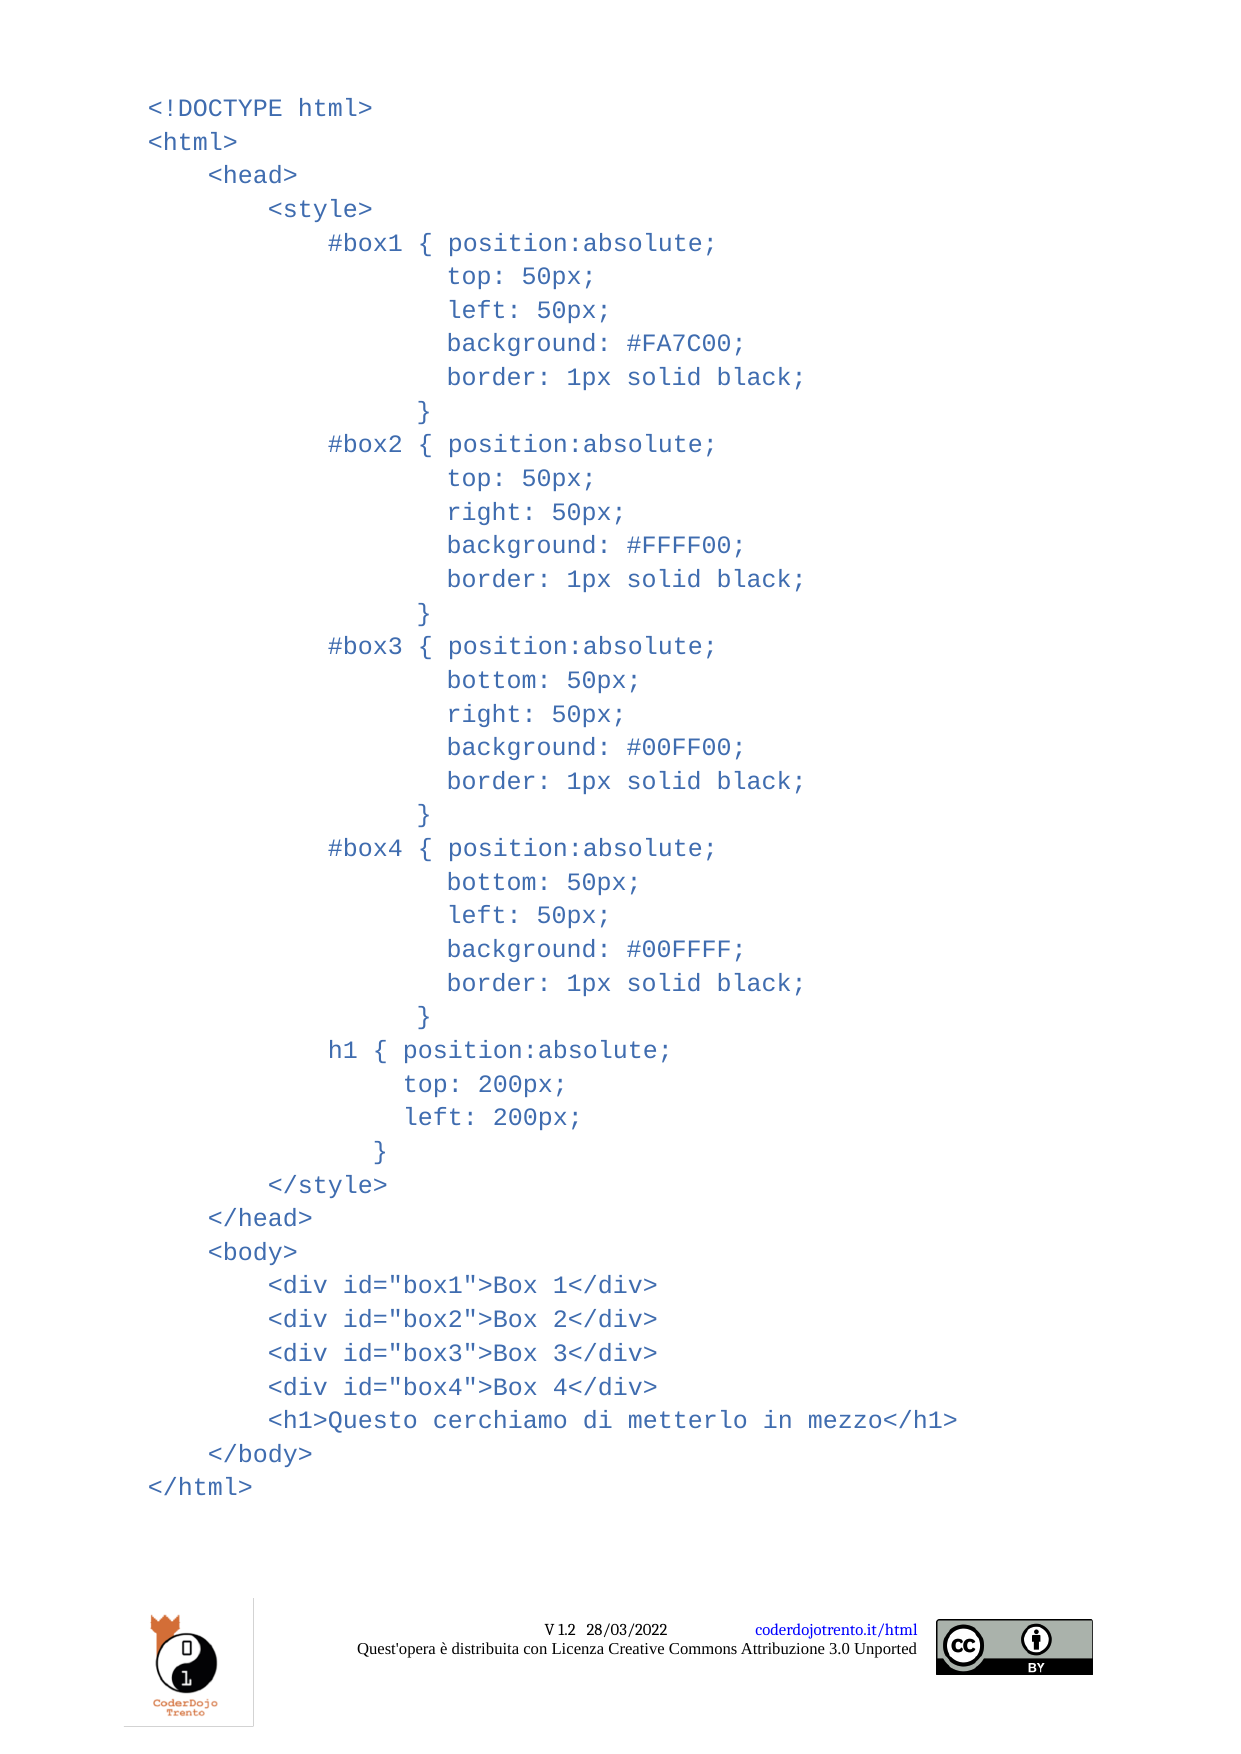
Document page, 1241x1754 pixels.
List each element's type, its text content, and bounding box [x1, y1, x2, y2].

text } [148, 604, 425, 625]
text <div id="box4">Box 4</div> [148, 1378, 1092, 1399]
text } [380, 1142, 1092, 1164]
text h1 { position:absolute; [148, 1042, 379, 1063]
text <html> [148, 133, 1092, 154]
text right: 50px; [148, 503, 1092, 524]
text <div id="box1">Box 1</div> [148, 1277, 1092, 1298]
text } [148, 1142, 381, 1164]
text bottom: 50px; [148, 671, 1092, 693]
text background: #00FFFF; [148, 941, 1092, 962]
text background: #FFFF00; [148, 537, 1092, 558]
text h1 { position:absolute; [377, 1042, 1092, 1063]
text background: #00FF00; [148, 739, 1092, 760]
text <!DOCTYPE html> [148, 99, 1092, 121]
text border: 1px solid black; [148, 772, 1092, 793]
text <head> [148, 167, 1092, 188]
text } [424, 402, 1092, 423]
picture [123, 1598, 254, 1727]
text #box1 { position:absolute; [422, 234, 1092, 255]
text border: 1px solid black; [148, 571, 1092, 592]
text #box4 { position:absolute; [148, 840, 424, 861]
text </body> [148, 1445, 1092, 1466]
text left: 50px; [148, 907, 1092, 928]
text left: 50px; [148, 301, 1092, 322]
text } [148, 806, 425, 827]
text <h1>Questo cerchiamo di metterlo in mezzo</h1> [148, 1412, 337, 1433]
text } [148, 402, 425, 423]
text <h1>Questo cerchiamo di metterlo in mezzo</h1> [336, 1412, 1092, 1433]
text <div id="box3">Box 3</div> [148, 1344, 1092, 1366]
text } [424, 1008, 1092, 1029]
text } [424, 604, 1092, 625]
text border: 1px solid black; [148, 974, 1092, 995]
text right: 50px; [148, 705, 1092, 726]
text bottom: 50px; [148, 873, 1092, 894]
text <style> [148, 200, 1092, 222]
text left: 200px; [148, 1109, 1092, 1130]
text #box3 { position:absolute; [422, 638, 1092, 659]
text top: 200px; [148, 1075, 1092, 1096]
text </html> [148, 1479, 1092, 1500]
text #box4 { position:absolute; [422, 840, 1092, 861]
text #box3 { position:absolute; [148, 638, 424, 659]
text top: 50px; [148, 268, 1092, 289]
text } [424, 806, 1092, 827]
text border: 1px solid black; [148, 369, 1092, 390]
text #box2 { position:absolute; [422, 436, 1092, 457]
text top: 50px; [148, 469, 1092, 491]
text </style> [148, 1176, 1092, 1197]
text } [148, 1008, 425, 1029]
text background: #FA7C00; [148, 335, 1092, 356]
text <div id="box2">Box 2</div> [148, 1311, 1092, 1332]
text </head> [148, 1210, 1092, 1231]
text #box2 { position:absolute; [148, 436, 424, 457]
text <body> [148, 1243, 1092, 1264]
text #box1 { position:absolute; [148, 234, 424, 255]
picture [936, 1619, 1093, 1675]
